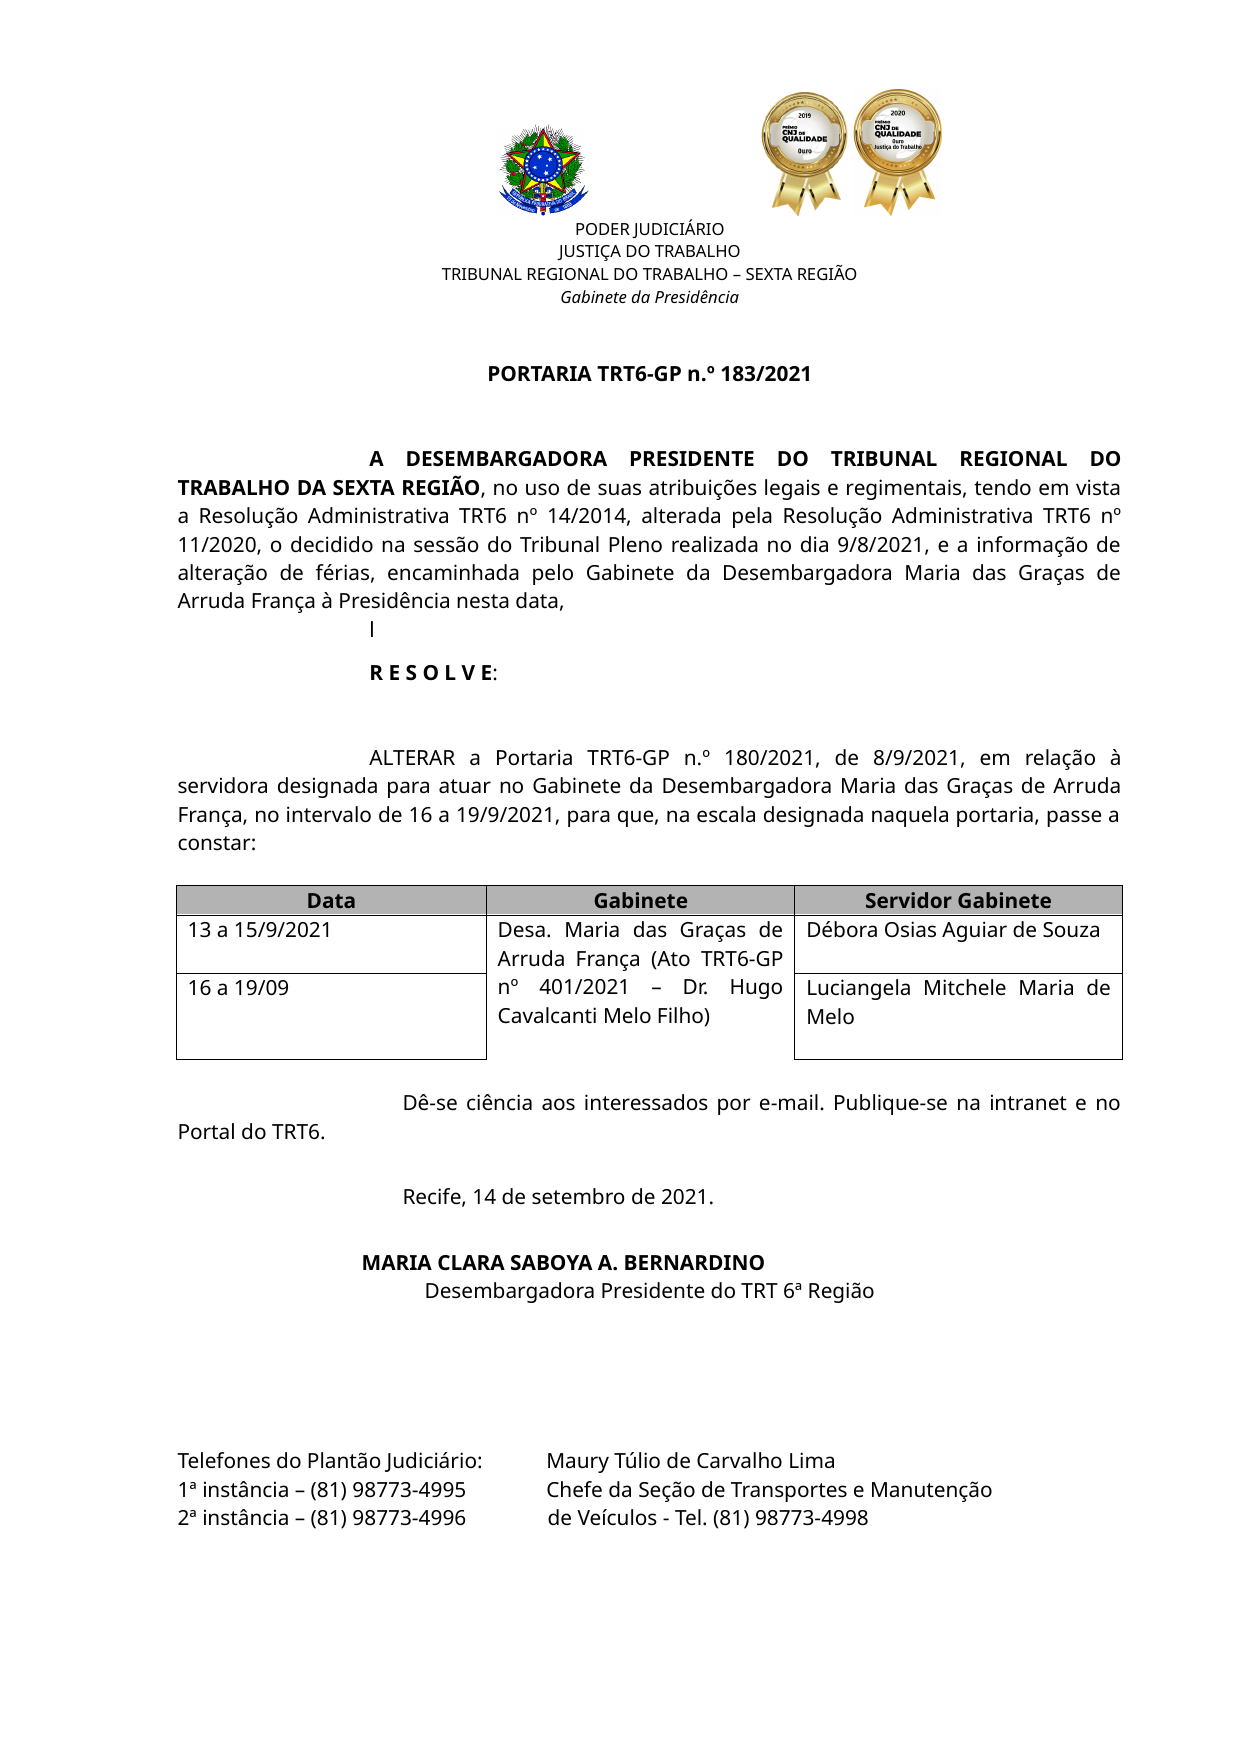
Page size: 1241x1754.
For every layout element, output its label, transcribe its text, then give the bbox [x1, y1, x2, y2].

text 1ª instância – (81) 98773-4995 Chefe da Seção de Transportes e Manutenção [177, 1475, 1122, 1503]
text 2ª instância – (81) 98773-4996 de Veículos - Tel. (81) 98773-4998 [177, 1503, 1122, 1532]
picture [761, 91, 848, 217]
table_cell Luciangela Mitchele Maria de Melo [795, 974, 806, 1059]
table_header Servidor Gabinete [795, 886, 1122, 914]
text A DESEMBARGADORA PRESIDENTE DO TRIBUNAL REGIONAL DO TRABALHO DA SEXTA REGIÃO, no uso de suas atribuições legais e regimentais, tendo em vista a Resolução Administrativa TRT6 nº 14/2014, alterada pela Resolução Administrativa TRT6 nº 11/2020, o decidido na sessão do Tribunal Pleno realizada no dia 9/8/2021, e a informação de alteração de férias, encaminhada pelo Gabinete da Desembargadora Maria das Graças de Arruda França à Presidência nesta data, [177, 444, 1122, 615]
table_cell Desa. Maria das Graças de Arruda França (Ato TRT6-GP nº 401/2021 – Dr. Hugo Cavalcanti Melo Filho) [487, 916, 794, 1059]
picture [494, 122, 590, 217]
text MARIA CLARA SABOYA A. BERNARDINO [177, 1248, 1122, 1276]
table_header Gabinete [487, 886, 794, 914]
text Desembargadora Presidente do TRT 6ª Região [177, 1276, 1122, 1304]
text PORTARIA TRT6-GP n.º 183/2021 [177, 359, 1122, 387]
table_header Data [177, 886, 486, 914]
text ALTERAR a Portaria TRT6-GP n.º 180/2021, de 8/9/2021, em relação à servidora designada para atuar no Gabinete da Desembargadora Maria das Graças de Arruda França, no intervalo de 16 a 19/9/2021, para que, na escala designada naquela portaria, passe a constar: [177, 743, 1122, 857]
text l [177, 615, 1122, 643]
table_cell 16 a 19/09 [177, 974, 486, 1059]
picture [853, 88, 943, 217]
table_cell Luciangela Mitchele Maria de Melo [1111, 974, 1122, 1059]
text Telefones do Plantão Judiciário: Maury Túlio de Carvalho Lima [177, 1447, 1122, 1475]
text Dê-se ciência aos interessados por e-mail. Publique-se na intranet e no Portal do TRT6. [177, 1088, 1122, 1145]
table_cell Débora Osias Aguiar de Souza [795, 916, 1122, 972]
table_cell 13 a 15/9/2021 [177, 916, 486, 972]
text Recife, 14 de setembro de 2021. [177, 1182, 1122, 1211]
text R E S O L V E: [233, 658, 1122, 686]
